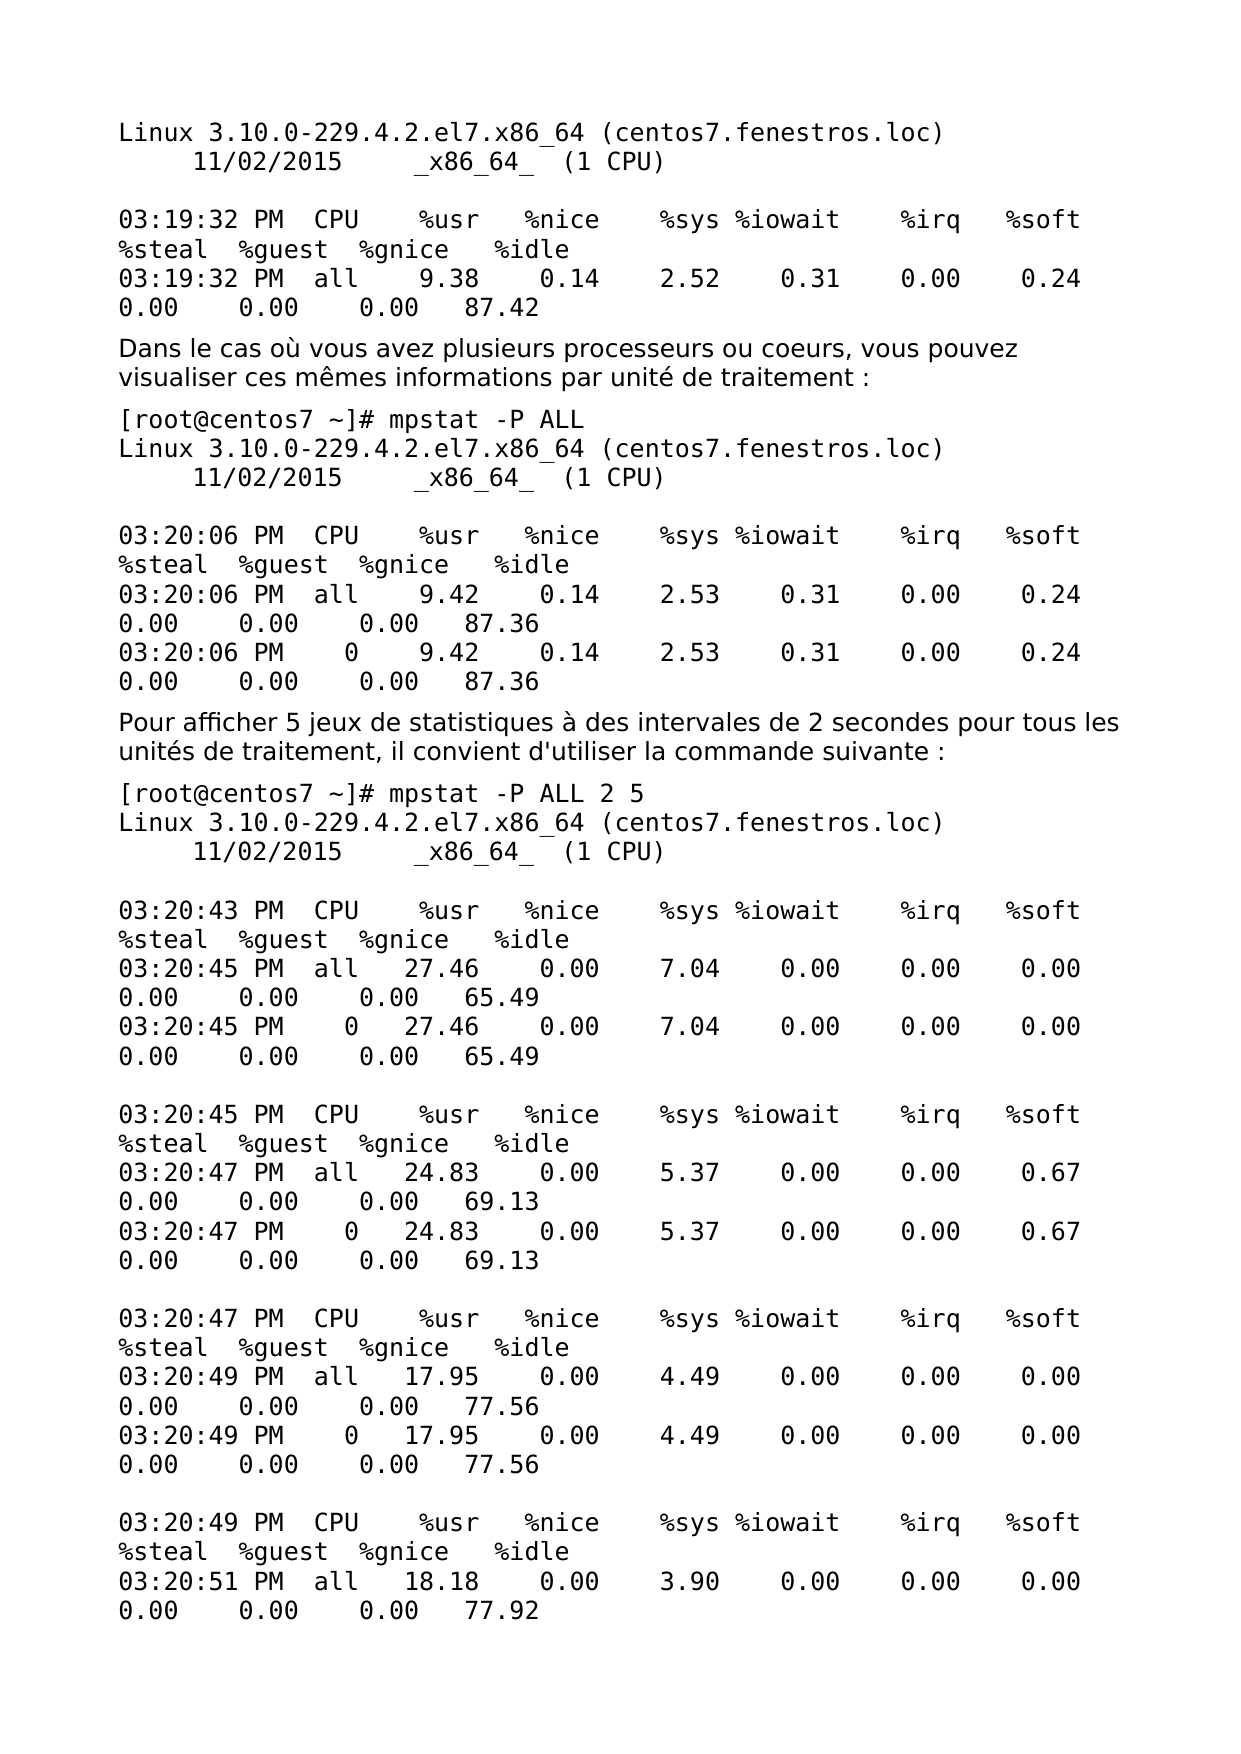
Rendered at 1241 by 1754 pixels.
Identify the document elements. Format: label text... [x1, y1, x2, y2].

text Dans le cas où vous avez plusieurs processeurs ou coeurs, vous pouvez visualiser ces mêmes informations par unité de traitement : [118, 334, 1122, 392]
text Pour afficher 5 jeux de statistiques à des intervales de 2 secondes pour tous les unités de traitement, il convient d'utiliser la commande suivante : [118, 708, 1122, 767]
text [root@centos7 ~]# mpstat -P ALL 2 5 Linux 3.10.0-229.4.2.el7.x86_64 (centos7.fenestros.loc) 11/02/2015 _x86_64_ (1 CPU) 03:20:43 PM CPU %usr %nice %sys %iowait %irq %soft %steal %guest %gnice %idle 03:20:45 PM all 27.46 0.00 7.04 0.00 0.00 0.00 0.00 0.00 0.00 65.49 03:20:45 PM 0 27.46 0.00 7.04 0.00 0.00 0.00 0.00 0.00 0.00 65.49 03:20:45 PM CPU %usr %nice %sys %iowait %irq %soft %steal %guest %gnice %idle 03:20:47 PM all 24.83 0.00 5.37 0.00 0.00 0.67 0.00 0.00 0.00 69.13 03:20:47 PM 0 24.83 0.00 5.37 0.00 0.00 0.67 0.00 0.00 0.00 69.13 03:20:47 PM CPU %usr %nice %sys %iowait %irq %soft %steal %guest %gnice %idle 03:20:49 PM all 17.95 0.00 4.49 0.00 0.00 0.00 0.00 0.00 0.00 77.56 03:20:49 PM 0 17.95 0.00 4.49 0.00 0.00 0.00 0.00 0.00 0.00 77.56 03:20:49 PM CPU %usr %nice %sys %iowait %irq %soft %steal %guest %gnice %idle 03:20:51 PM all 18.18 0.00 3.90 0.00 0.00 0.00 0.00 0.00 0.00 77.92 [118, 779, 1122, 1625]
text Linux 3.10.0-229.4.2.el7.x86_64 (centos7.fenestros.loc) 11/02/2015 _x86_64_ (1 CPU) 03:19:32 PM CPU %usr %nice %sys %iowait %irq %soft %steal %guest %gnice %idle 03:19:32 PM all 9.38 0.14 2.52 0.31 0.00 0.24 0.00 0.00 0.00 87.42 [118, 118, 1122, 322]
text [root@centos7 ~]# mpstat -P ALL Linux 3.10.0-229.4.2.el7.x86_64 (centos7.fenestros.loc) 11/02/2015 _x86_64_ (1 CPU) 03:20:06 PM CPU %usr %nice %sys %iowait %irq %soft %steal %guest %gnice %idle 03:20:06 PM all 9.42 0.14 2.53 0.31 0.00 0.24 0.00 0.00 0.00 87.36 03:20:06 PM 0 9.42 0.14 2.53 0.31 0.00 0.24 0.00 0.00 0.00 87.36 [118, 405, 1122, 697]
